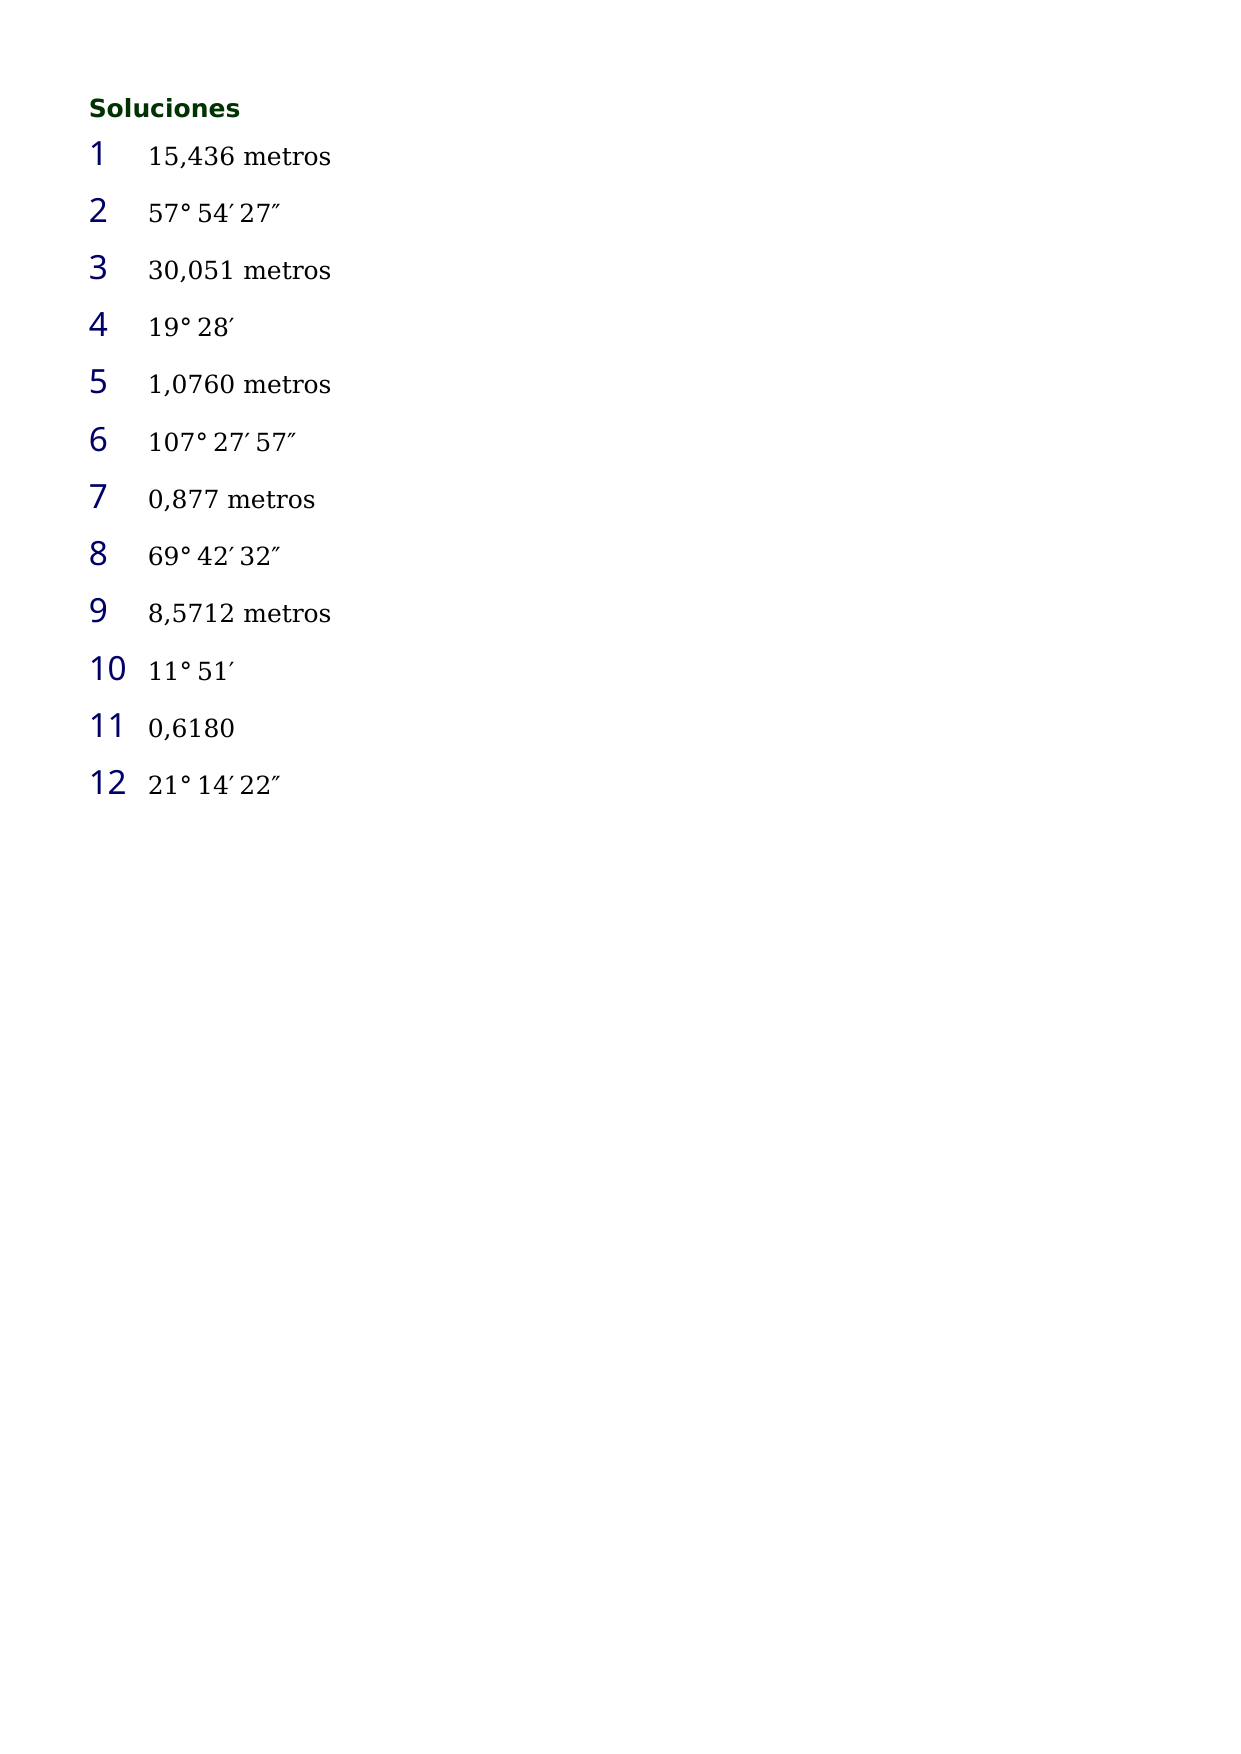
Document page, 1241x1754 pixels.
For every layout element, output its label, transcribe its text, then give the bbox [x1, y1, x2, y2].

list 11° 51′ [88, 644, 1152, 690]
list 30,051 metros [88, 244, 1152, 289]
list 107° 27′ 57″ [88, 416, 1152, 461]
text Soluciones [88, 94, 1152, 124]
list 8,5712 metros [88, 587, 1152, 632]
list 19° 28′ [88, 301, 1152, 347]
list 57° 54′ 27″ [88, 187, 1152, 232]
list 21° 14′ 22″ [88, 759, 1152, 804]
list 0,877 metros [88, 473, 1152, 518]
list 15,436 metros [88, 129, 1152, 175]
list 69° 42′ 32″ [88, 530, 1152, 575]
list 1,0760 metros [88, 358, 1152, 404]
list 0,6180 [88, 701, 1152, 747]
